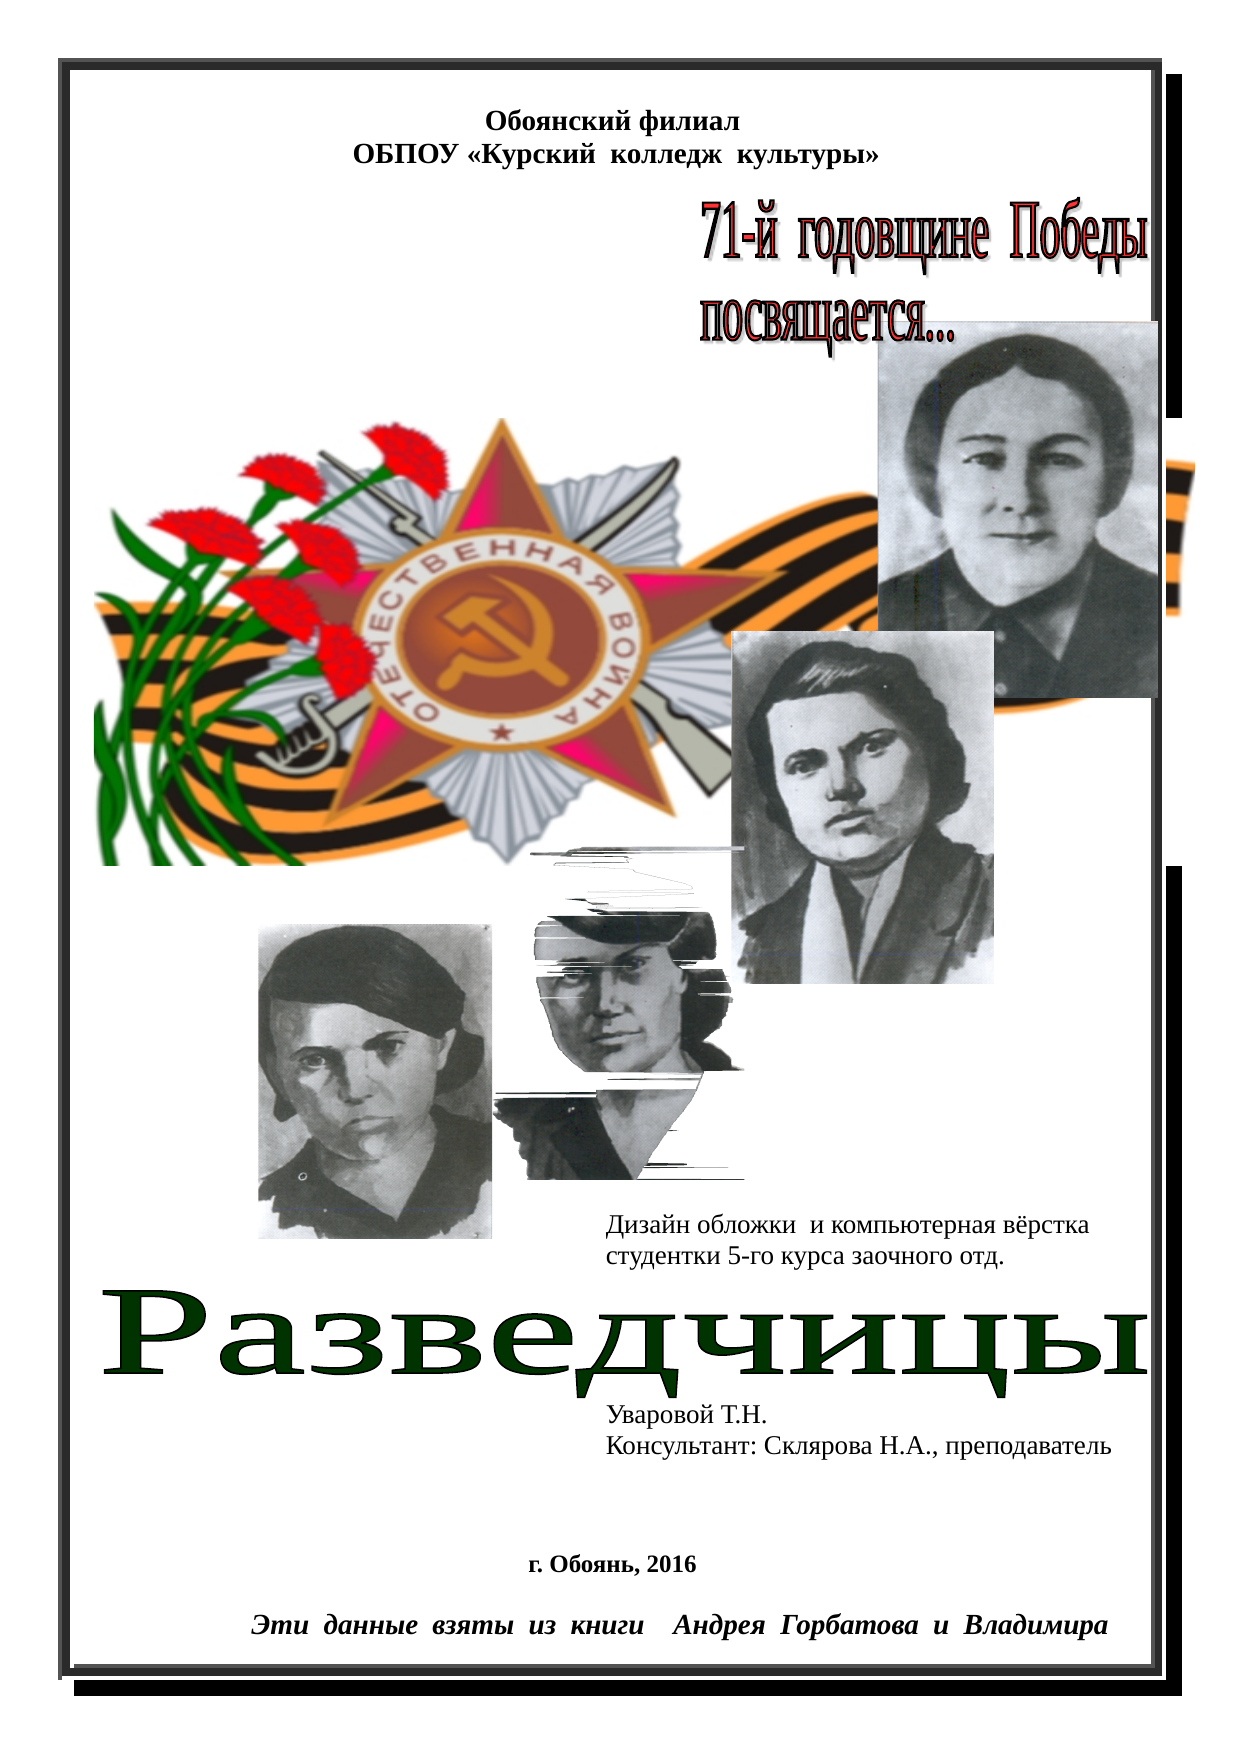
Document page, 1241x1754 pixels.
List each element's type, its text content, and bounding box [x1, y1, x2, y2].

text Эти данные взяты из книги Андрея Горбатова и Владимира [104, 1607, 1112, 1640]
text Дизайн обложки и компьютерная вёрстка [606, 866, 1151, 1239]
text Уваровой Т.Н. Консультант: Склярова Н.А., преподаватель [606, 1271, 1151, 1461]
text Обоянский филиал [74, 103, 1151, 136]
text студентки 5-го курса заочного отд. [606, 1239, 1151, 1271]
text г. Обоянь, 2016 [74, 1549, 1151, 1578]
text ОБПОУ «Курский колледж культуры» [74, 136, 1151, 170]
